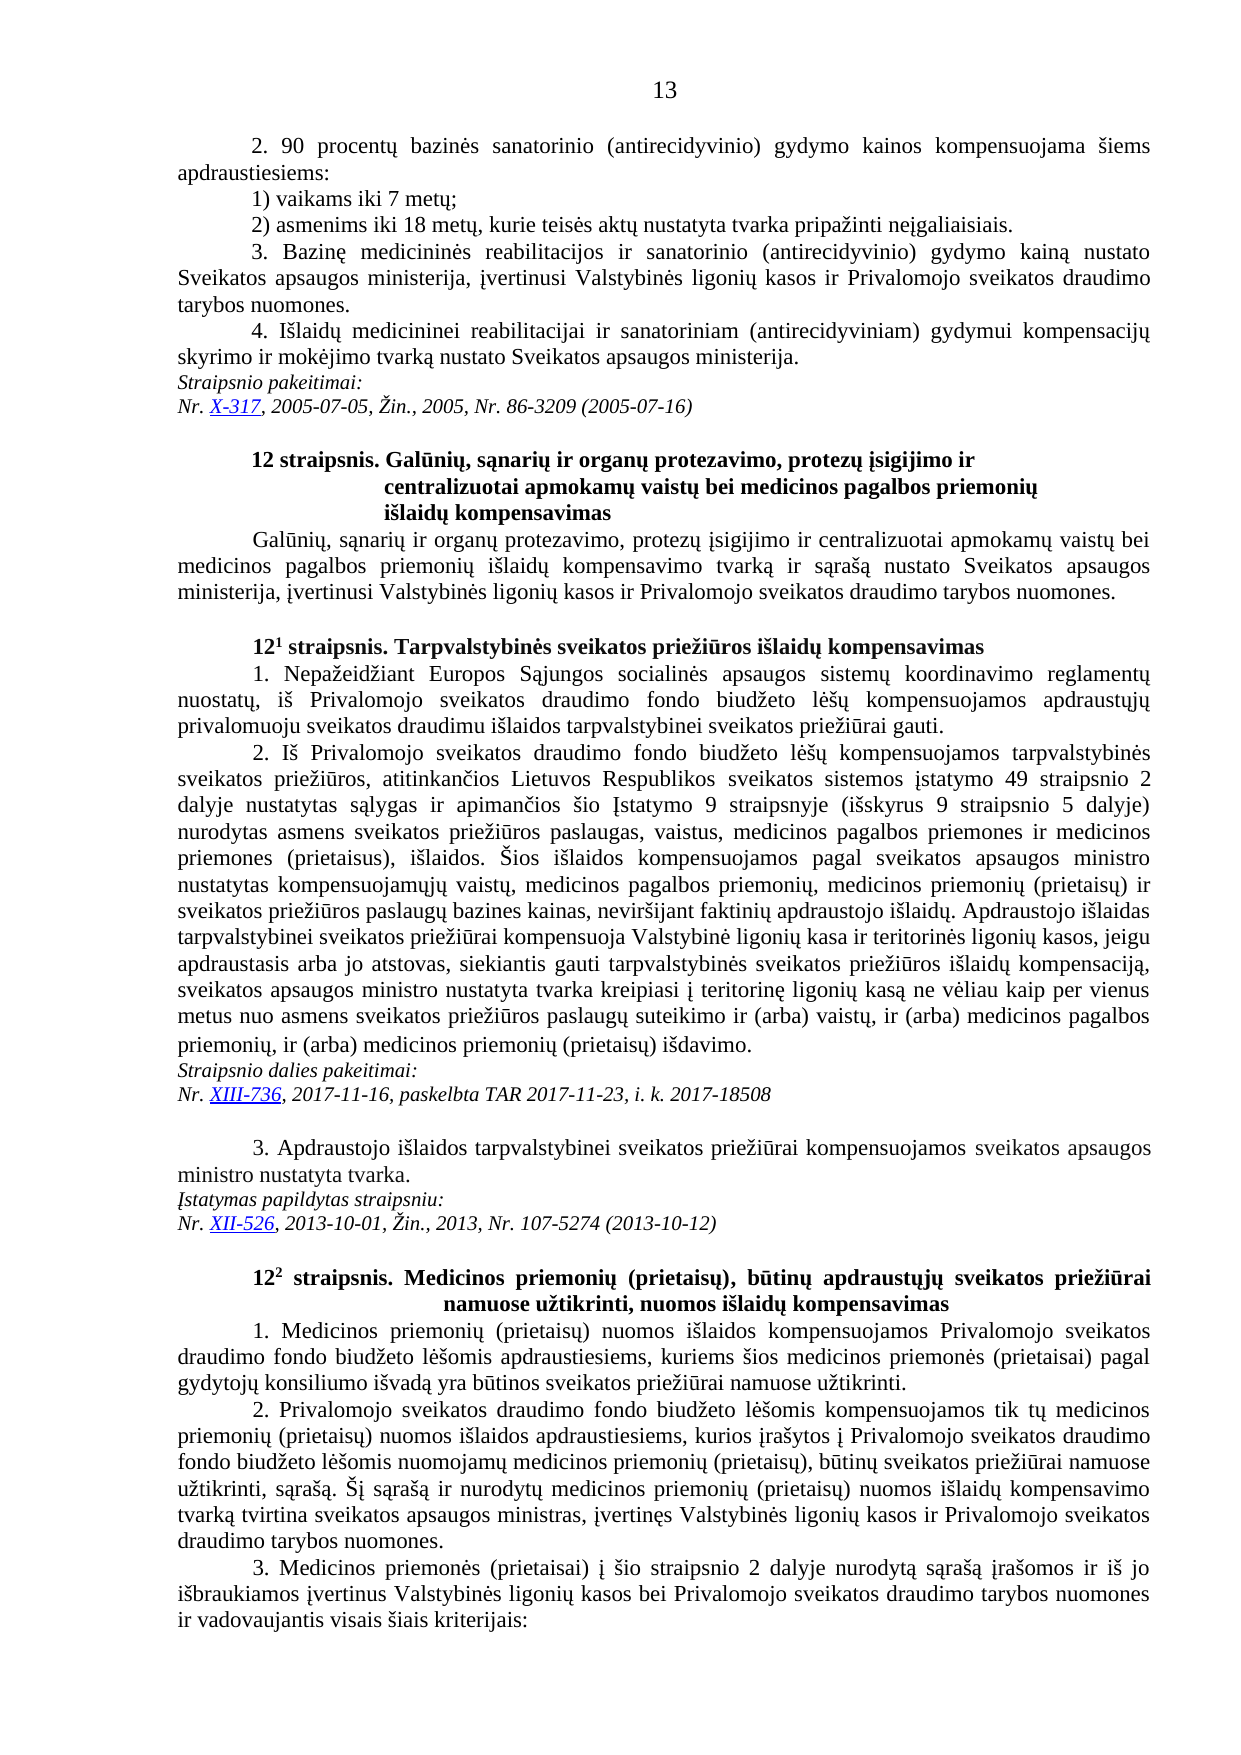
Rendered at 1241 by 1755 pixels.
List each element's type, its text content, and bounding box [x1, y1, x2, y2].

text Straipsnio dalies pakeitimai: [177, 1057, 1152, 1082]
text 121 straipsnis. Tarpvalstybinės sveikatos priežiūros išlaidų kompensavimas [177, 633, 1152, 660]
text 2) asmenims iki 18 metų, kurie teisės aktų nustatyta tvarka pripažinti neįgaliaisiais. [177, 212, 1152, 238]
text 12 straipsnis. Galūnių, sąnarių ir organų protezavimo, protezų įsigijimo ir [177, 447, 1152, 473]
text Nr. XII-526, 2013-10-01, Žin., 2013, Nr. 107-5274 (2013-10-12) [177, 1211, 1152, 1235]
text Nr. XIII-736, 2017-11-16, paskelbta TAR 2017-11-23, i. k. 2017-18508 [177, 1082, 1152, 1106]
text 1. Medicinos priemonių (prietaisų) nuomos išlaidos kompensuojamos Privalomojo sveikatos draudimo fondo biudžeto lėšomis apdraustiesiems, kuriems šios medicinos priemonės (prietaisai) pagal gydytojų konsiliumo išvadą yra būtinos sveikatos priežiūrai namuose užtikrinti. [177, 1317, 1152, 1396]
text 1) vaikams iki 7 metų; [177, 185, 1152, 212]
text 2. Privalomojo sveikatos draudimo fondo biudžeto lėšomis kompensuojamos tik tų medicinos priemonių (prietaisų) nuomos išlaidos apdraustiesiems, kurios įrašytos į Privalomojo sveikatos draudimo fondo biudžeto lėšomis nuomojamų medicinos priemonių (prietaisų), būtinų sveikatos priežiūrai namuose užtikrinti, sąrašą. Šį sąrašą ir nurodytų medicinos priemonių (prietaisų) nuomos išlaidų kompensavimo tvarką tvirtina sveikatos apsaugos ministras, įvertinęs Valstybinės ligonių kasos ir Privalomojo sveikatos draudimo tarybos nuomones. [177, 1396, 1152, 1554]
text 3. Bazinę medicininės reabilitacijos ir sanatorinio (antirecidyvinio) gydymo kainą nustato Sveikatos apsaugos ministerija, įvertinusi Valstybinės ligonių kasos ir Privalomojo sveikatos draudimo tarybos nuomones. [177, 238, 1152, 317]
text 1. Nepažeidžiant Europos Sąjungos socialinės apsaugos sistemų koordinavimo reglamentų nuostatų, iš Privalomojo sveikatos draudimo fondo biudžeto lėšų kompensuojamos apdraustųjų privalomuoju sveikatos draudimu išlaidos tarpvalstybinei sveikatos priežiūrai gauti. [177, 660, 1152, 739]
text 3. Apdraustojo išlaidos tarpvalstybinei sveikatos priežiūrai kompensuojamos sveikatos apsaugos ministro nustatyta tvarka. [177, 1134, 1152, 1187]
text išlaidų kompensavimas [309, 499, 1152, 526]
text Įstatymas papildytas straipsniu: [177, 1187, 1152, 1211]
text 2. 90 procentų bazinės sanatorinio (antirecidyvinio) gydymo kainos kompensuojama šiems apdraustiesiems: [177, 132, 1152, 185]
text 2. Iš Privalomojo sveikatos draudimo fondo biudžeto lėšų kompensuojamos tarpvalstybinės sveikatos priežiūros, atitinkančios Lietuvos Respublikos sveikatos sistemos įstatymo 49 straipsnio 2 dalyje nustatytas sąlygas ir apimančios šio Įstatymo 9 straipsnyje (išskyrus 9 straipsnio 5 dalyje) nurodytas asmens sveikatos priežiūros paslaugas, vaistus, medicinos pagalbos priemones ir medicinos priemones (prietaisus), išlaidos. Šios išlaidos kompensuojamos pagal sveikatos apsaugos ministro nustatytas kompensuojamųjų vaistų, medicinos pagalbos priemonių, medicinos priemonių (prietaisų) ir sveikatos priežiūros paslaugų bazines kainas, neviršijant faktinių apdraustojo išlaidų. Apdraustojo išlaidas tarpvalstybinei sveikatos priežiūrai kompensuoja Valstybinė ligonių kasa ir teritorinės ligonių kasos, jeigu apdraustasis arba jo atstovas, siekiantis gauti tarpvalstybinės sveikatos priežiūros išlaidų kompensaciją, sveikatos apsaugos ministro nustatyta tvarka kreipiasi į teritorinę ligonių kasą ne vėliau kaip per vienus metus nuo asmens sveikatos priežiūros paslaugų suteikimo ir (arba) vaistų, ir (arba) medicinos pagalbos priemonių, ir (arba) medicinos priemonių (prietaisų) išdavimo. [177, 739, 1152, 1057]
text Nr. X-317, 2005-07-05, Žin., 2005, Nr. 86-3209 (2005-07-16) [177, 394, 1152, 418]
text 122 straipsnis. Medicinos priemonių (prietaisų), būtinų apdraustųjų sveikatos priežiūrai namuose užtikrinti, nuomos išlaidų kompensavimas [252, 1264, 1152, 1317]
text 3. Medicinos priemonės (prietaisai) į šio straipsnio 2 dalyje nurodytą sąrašą įrašomos ir iš jo išbraukiamos įvertinus Valstybinės ligonių kasos bei Privalomojo sveikatos draudimo tarybos nuomones ir vadovaujantis visais šiais kriterijais: [177, 1554, 1152, 1633]
text centralizuotai apmokamų vaistų bei medicinos pagalbos priemonių [309, 473, 1152, 499]
text Straipsnio pakeitimai: [177, 370, 1152, 394]
text 4. Išlaidų medicininei reabilitacijai ir sanatoriniam (antirecidyviniam) gydymui kompensacijų skyrimo ir mokėjimo tvarką nustato Sveikatos apsaugos ministerija. [177, 317, 1152, 370]
text Galūnių, sąnarių ir organų protezavimo, protezų įsigijimo ir centralizuotai apmokamų vaistų bei medicinos pagalbos priemonių išlaidų kompensavimo tvarką ir sąrašą nustato Sveikatos apsaugos ministerija, įvertinusi Valstybinės ligonių kasos ir Privalomojo sveikatos draudimo tarybos nuomones. [177, 526, 1152, 605]
